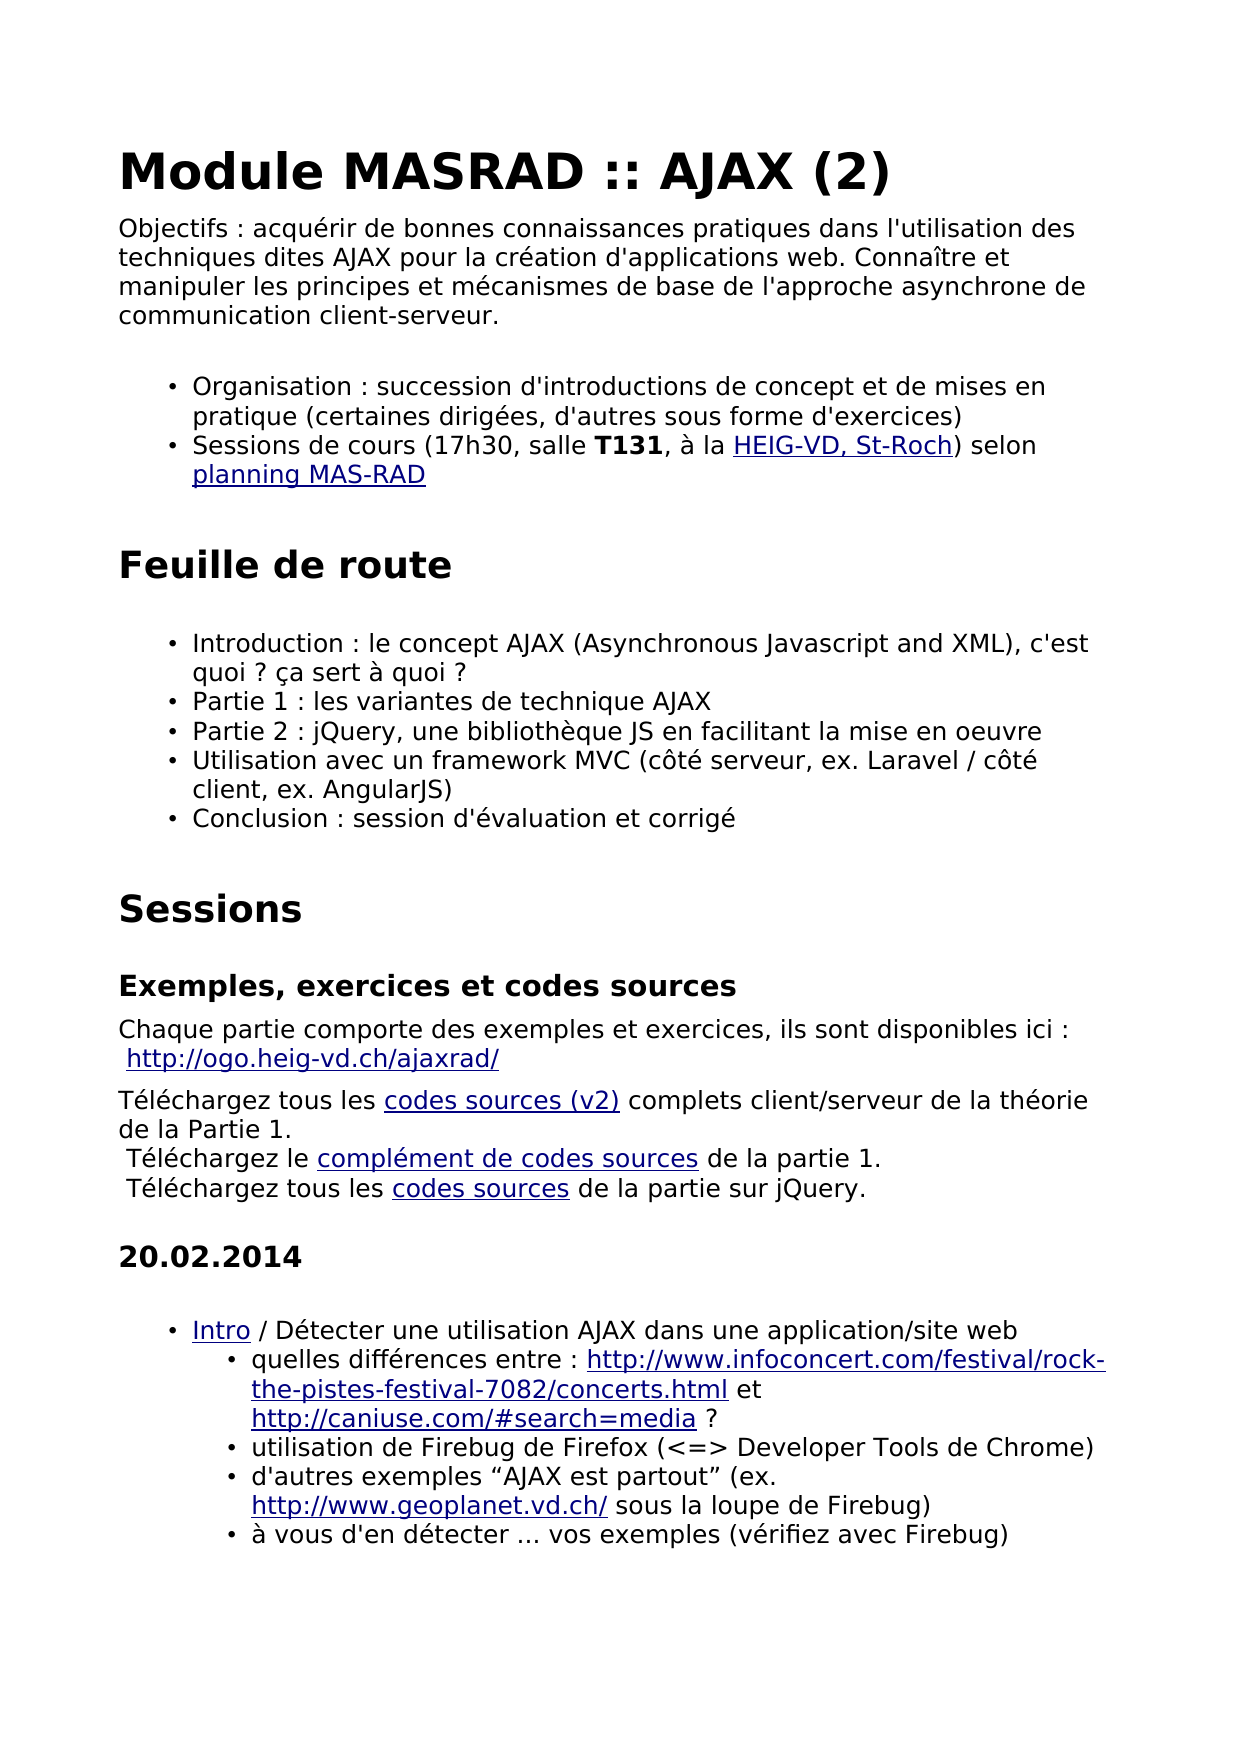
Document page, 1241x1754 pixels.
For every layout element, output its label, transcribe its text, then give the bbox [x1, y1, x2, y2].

list à vous d'en détecter ... vos exemples (vérifiez avec Firebug) [236, 1521, 1122, 1550]
list Utilisation avec un framework MVC (côté serveur, ex. Laravel / côté client, ex. AngularJS) [177, 746, 1122, 804]
list Introduction : le concept AJAX (Asynchronous Javascript and XML), c'est quoi ? ça sert à quoi ? [177, 629, 1122, 688]
list Intro / Détecter une utilisation AJAX dans une application/site web [177, 1316, 1122, 1346]
subtitle 20.02.2014 [118, 1241, 1122, 1274]
list d'autres exemples “AJAX est partout” (ex. http://www.geoplanet.vd.ch/ sous la loupe de Firebug) [236, 1462, 1122, 1521]
list Organisation : succession d'introductions de concept et de mises en pratique (certaines dirigées, d'autres sous forme d'exercices) [177, 372, 1122, 431]
text Téléchargez tous les codes sources (v2) complets client/serveur de la théorie de la Partie 1. Téléchargez le complément de codes sources de la partie 1. Téléchargez tous les codes sources de la partie sur jQuery. [118, 1086, 1122, 1203]
list Partie 2 : jQuery, une bibliothèque JS en facilitant la mise en oeuvre [177, 717, 1122, 746]
list quelles différences entre : http://www.infoconcert.com/festival/rock-the-pistes-festival-7082/concerts.html et http://caniuse.com/#search=media ? [236, 1346, 1122, 1433]
subtitle Module MASRAD :: AJAX (2) [118, 143, 1122, 201]
text Chaque partie comporte des exemples et exercices, ils sont disponibles ici : http://ogo.heig-vd.ch/ajaxrad/ [118, 1016, 1122, 1074]
list Conclusion : session d'évaluation et corrigé [177, 804, 1122, 833]
list utilisation de Firebug de Firefox (<=> Developer Tools de Chrome) [236, 1433, 1122, 1462]
list Sessions de cours (17h30, salle T131, à la HEIG-VD, St-Roch) selon planning MAS-RAD [177, 431, 1122, 489]
text Objectifs : acquérir de bonnes connaissances pratiques dans l'utilisation des techniques dites AJAX pour la création d'applications web. Connaître et manipuler les principes et mécanismes de base de l'approche asynchrone de communication client-serveur. [118, 214, 1122, 331]
subtitle Feuille de route [118, 544, 1122, 587]
list Partie 1 : les variantes de technique AJAX [177, 688, 1122, 717]
subtitle Exemples, exercices et codes sources [118, 969, 1122, 1003]
subtitle Sessions [118, 888, 1122, 932]
